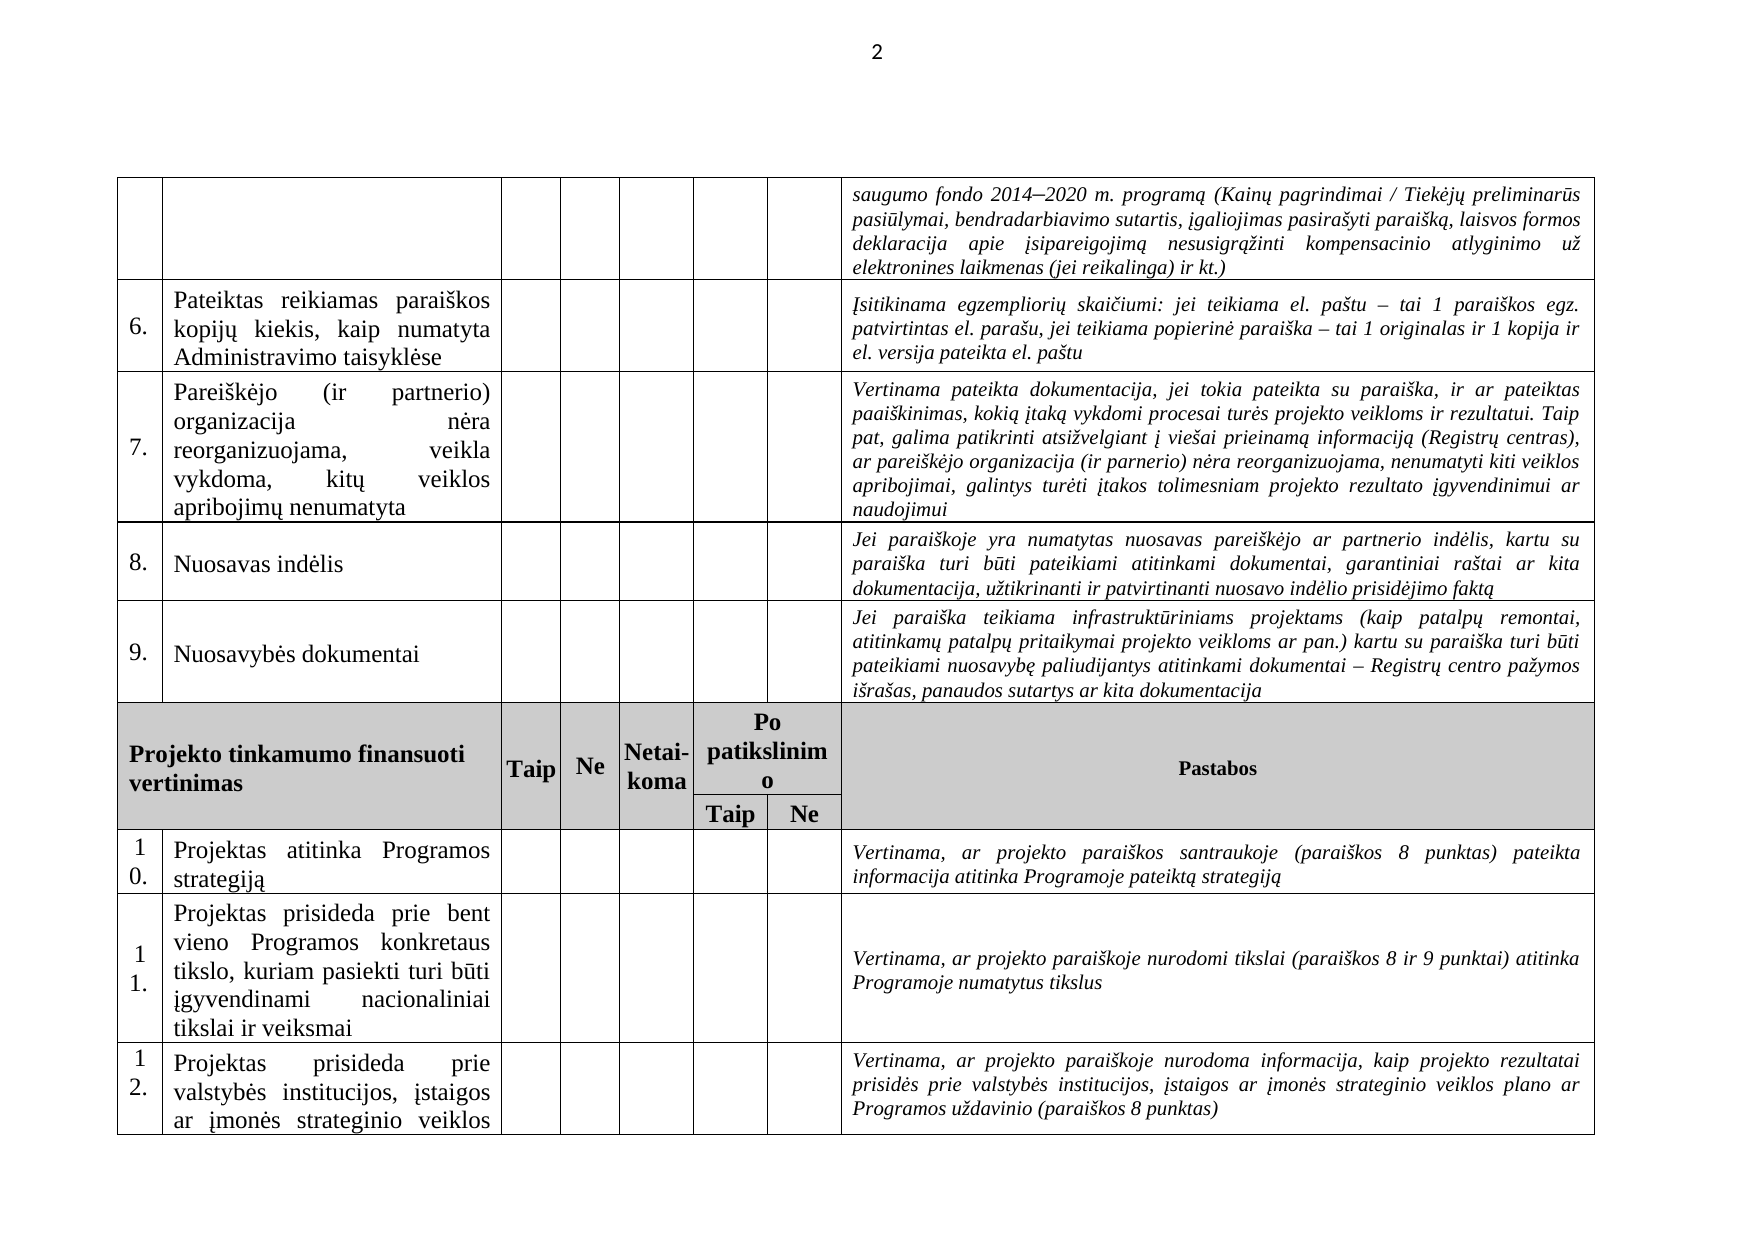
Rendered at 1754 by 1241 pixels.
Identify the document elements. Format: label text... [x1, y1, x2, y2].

table_cell saugumo fondo 2014–2020 m. programą (Kainų pagrindimai / Tiekėjų preliminarūs pasiūlymai, bendradarbiavimo sutartis, įgaliojimas pasirašyti paraišką, laisvos formos deklaracija apie įsipareigojimą nesusigrąžinti kompensacinio atlyginimo už elektronines laikmenas (jei reikalinga) ir kt.) [842, 178, 1594, 279]
table_cell Netai-koma [620, 703, 693, 829]
table_cell [502, 372, 560, 521]
table_cell Nuosavybės dokumentai [163, 601, 501, 702]
table_cell Po patikslinimo [694, 703, 841, 794]
table_cell Pareiškėjo (ir partnerio) organizacija nėra reorganizuojama, veikla vykdoma, kitų veiklos apribojimų nenumatyta [163, 372, 501, 521]
table_cell Jei paraiška teikiama infrastruktūriniams projektams (kaip patalpų remontai, atitinkamų patalpų pritaikymai projekto veikloms ar pan.) kartu su paraiška turi būti pateikiami nuosavybę paliudijantys atitinkami dokumentai – Registrų centro pažymos išrašas, panaudos sutartys ar kita dokumentacija [842, 601, 1594, 702]
table_cell [561, 372, 619, 521]
table_cell [768, 601, 841, 702]
table_cell [561, 830, 619, 892]
table_cell Vertinama pateikta dokumentacija, jei tokia pateikta su paraiška, ir ar pateiktas paaiškinimas, kokią įtaką vykdomi procesai turės projekto veikloms ir rezultatui. Taip pat, galima patikrinti atsižvelgiant į viešai prieinamą informaciją (Registrų centras), ar pareiškėjo organizacija (ir parnerio) nėra reorganizuojama, nenumatyti kiti veiklos apribojimai, galintys turėti įtakos tolimesniam projekto rezultato įgyvendinimui ar naudojimui [842, 372, 1594, 521]
table_cell [620, 894, 693, 1042]
table_cell [694, 894, 767, 1042]
table_cell 8. [118, 523, 162, 599]
table_cell [768, 1043, 841, 1134]
table_cell [694, 372, 767, 521]
table_cell [561, 178, 619, 279]
table_cell [118, 178, 162, 279]
table_cell [768, 372, 841, 521]
table_cell Projektas prisideda prie bent vieno Programos konkretaus tikslo, kuriam pasiekti turi būti įgyvendinami nacionaliniai tikslai ir veiksmai [163, 894, 501, 1042]
table_cell [561, 894, 619, 1042]
table_cell [163, 178, 501, 279]
table_cell Pastabos [842, 703, 1594, 829]
table_cell [620, 1043, 693, 1134]
table_cell [768, 178, 841, 279]
table_cell Projekto tinkamumo finansuoti vertinimas [118, 703, 501, 829]
table_cell [620, 280, 693, 371]
table_cell [694, 523, 767, 599]
table_cell [620, 830, 693, 892]
table_cell 10. [118, 830, 162, 892]
table_cell [620, 178, 693, 279]
table_cell Taip [694, 795, 767, 829]
table_cell [768, 280, 841, 371]
table_cell [502, 523, 560, 599]
table_cell [620, 372, 693, 521]
table_cell [768, 523, 841, 599]
table_cell Vertinama, ar projekto paraiškoje nurodoma informacija, kaip projekto rezultatai prisidės prie valstybės institucijos, įstaigos ar įmonės strateginio veiklos plano ar Programos uždavinio (paraiškos 8 punktas) [842, 1043, 1594, 1134]
table_cell Nuosavas indėlis [163, 523, 501, 599]
table_cell [694, 280, 767, 371]
table_cell [694, 1043, 767, 1134]
table_cell 6. [118, 280, 162, 371]
table_cell [502, 830, 560, 892]
table_cell Įsitikinama egzempliorių skaičiumi: jei teikiama el. paštu – tai 1 paraiškos egz. patvirtintas el. parašu, jei teikiama popierinė paraiška – tai 1 originalas ir 1 kopija ir el. versija pateikta el. paštu [842, 280, 1594, 371]
table_cell 9. [118, 601, 162, 702]
table_cell Vertinama, ar projekto paraiškoje nurodomi tikslai (paraiškos 8 ir 9 punktai) atitinka Programoje numatytus tikslus [842, 894, 1594, 1042]
table_cell [620, 601, 693, 702]
table_cell [561, 280, 619, 371]
table_cell [502, 601, 560, 702]
table_cell Vertinama, ar projekto paraiškos santraukoje (paraiškos 8 punktas) pateikta informacija atitinka Programoje pateiktą strategiją [842, 830, 1594, 892]
table_cell Pateiktas reikiamas paraiškos kopijų kiekis, kaip numatyta Administravimo taisyklėse [163, 280, 501, 371]
table_cell [620, 523, 693, 599]
table_cell 7. [118, 372, 162, 521]
table_cell [694, 601, 767, 702]
table_cell [561, 523, 619, 599]
table_cell [502, 1043, 560, 1134]
table_cell Projektas atitinka Programos strategiją [163, 830, 501, 892]
table_cell [694, 830, 767, 892]
table_cell [768, 894, 841, 1042]
table_cell [768, 830, 841, 892]
table_cell Jei paraiškoje yra numatytas nuosavas pareiškėjo ar partnerio indėlis, kartu su paraiška turi būti pateikiami atitinkami dokumentai, garantiniai raštai ar kita dokumentacija, užtikrinanti ir patvirtinanti nuosavo indėlio prisidėjimo faktą [842, 523, 1594, 599]
table_cell 12. [118, 1043, 162, 1134]
table_cell [694, 178, 767, 279]
table_cell [502, 894, 560, 1042]
table_cell [561, 1043, 619, 1134]
table_cell [561, 601, 619, 702]
table_cell Projektas prisideda prie valstybės institucijos, įstaigos ar įmonės strateginio veiklos [163, 1043, 501, 1134]
table_cell [502, 178, 560, 279]
table_cell Ne [768, 795, 841, 829]
table_cell Taip [502, 703, 560, 829]
table_cell 11. [118, 894, 162, 1042]
table_cell Ne [561, 703, 619, 829]
table_cell [502, 280, 560, 371]
